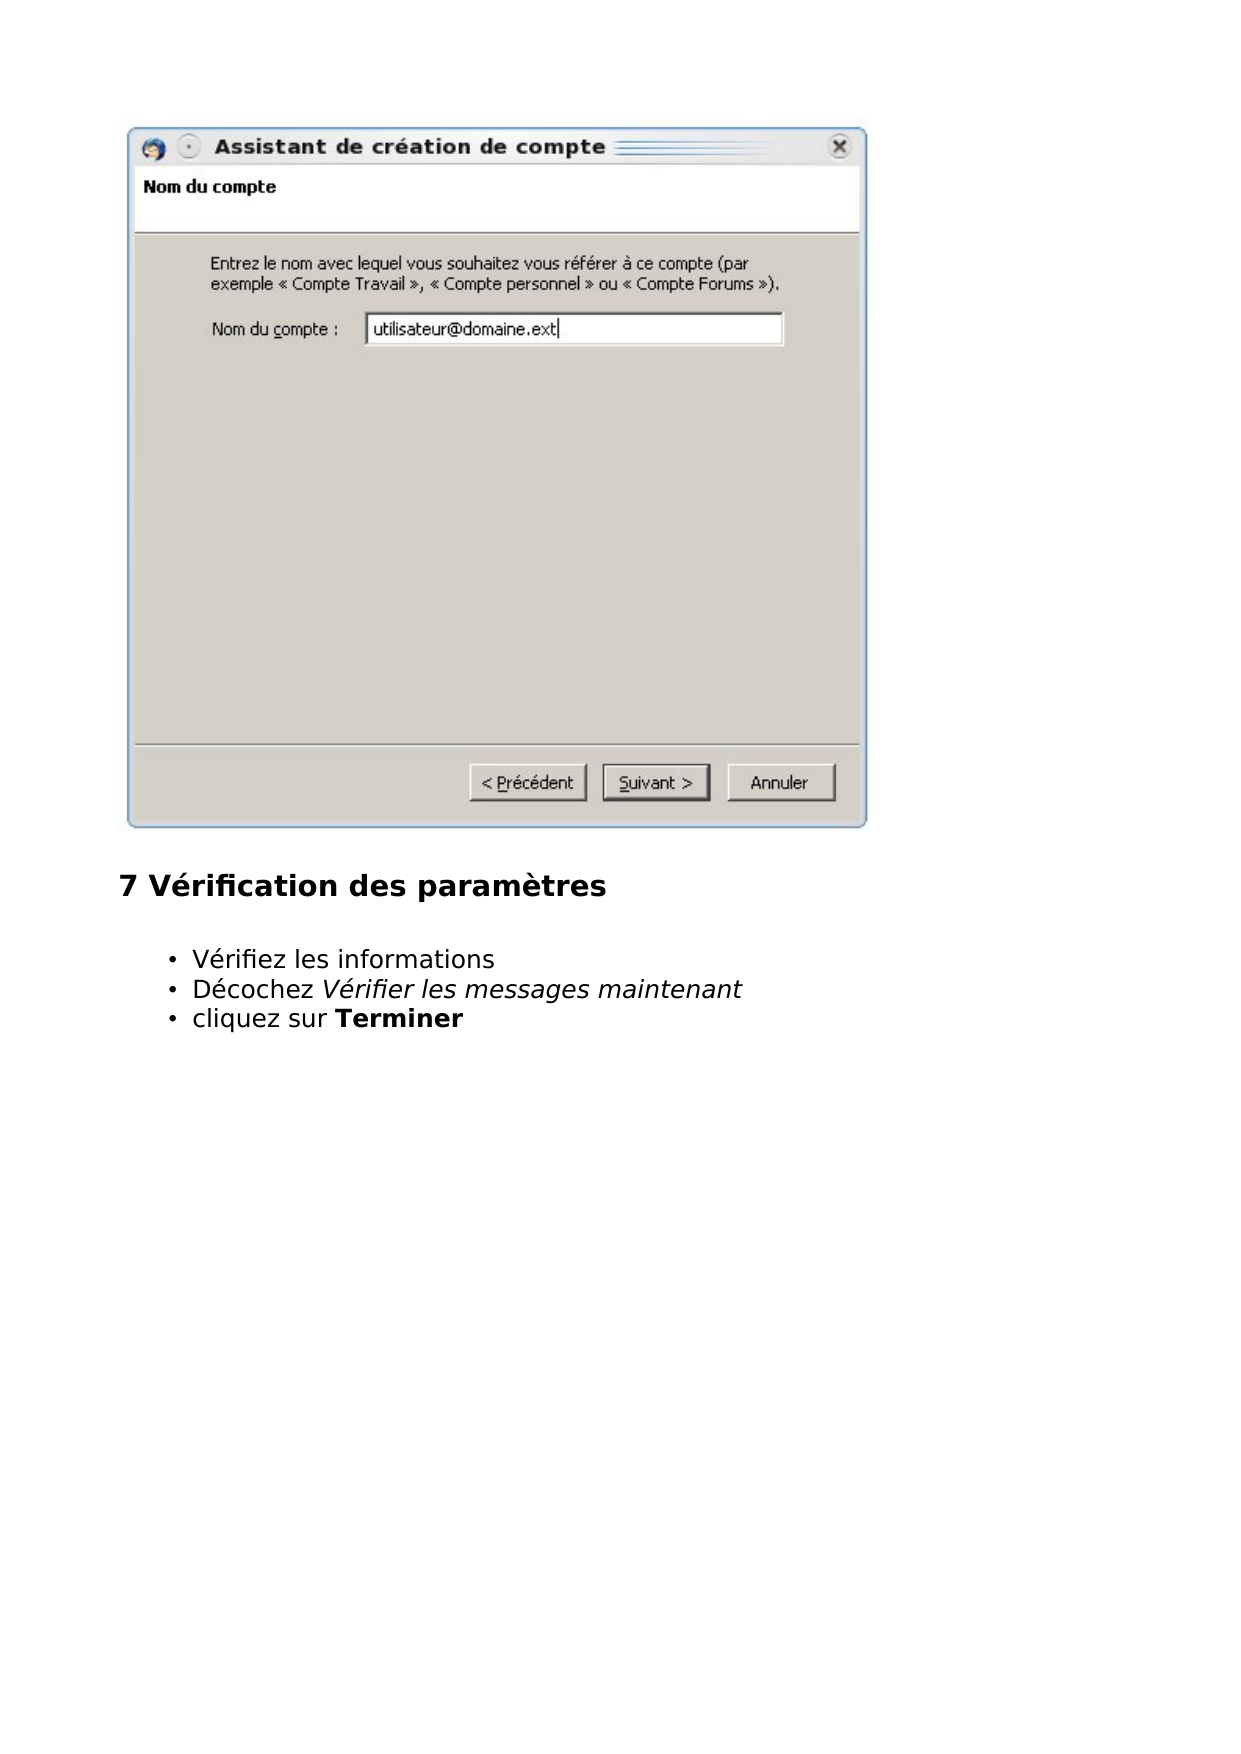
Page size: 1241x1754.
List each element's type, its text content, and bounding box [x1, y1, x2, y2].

subtitle 7 Vérification des paramètres [118, 870, 1122, 904]
list Vérifiez les informations [177, 946, 1122, 975]
list Décochez Vérifier les messages maintenant [177, 975, 1122, 1004]
list cliquez sur Terminer [177, 1004, 1122, 1033]
picture [118, 118, 879, 833]
